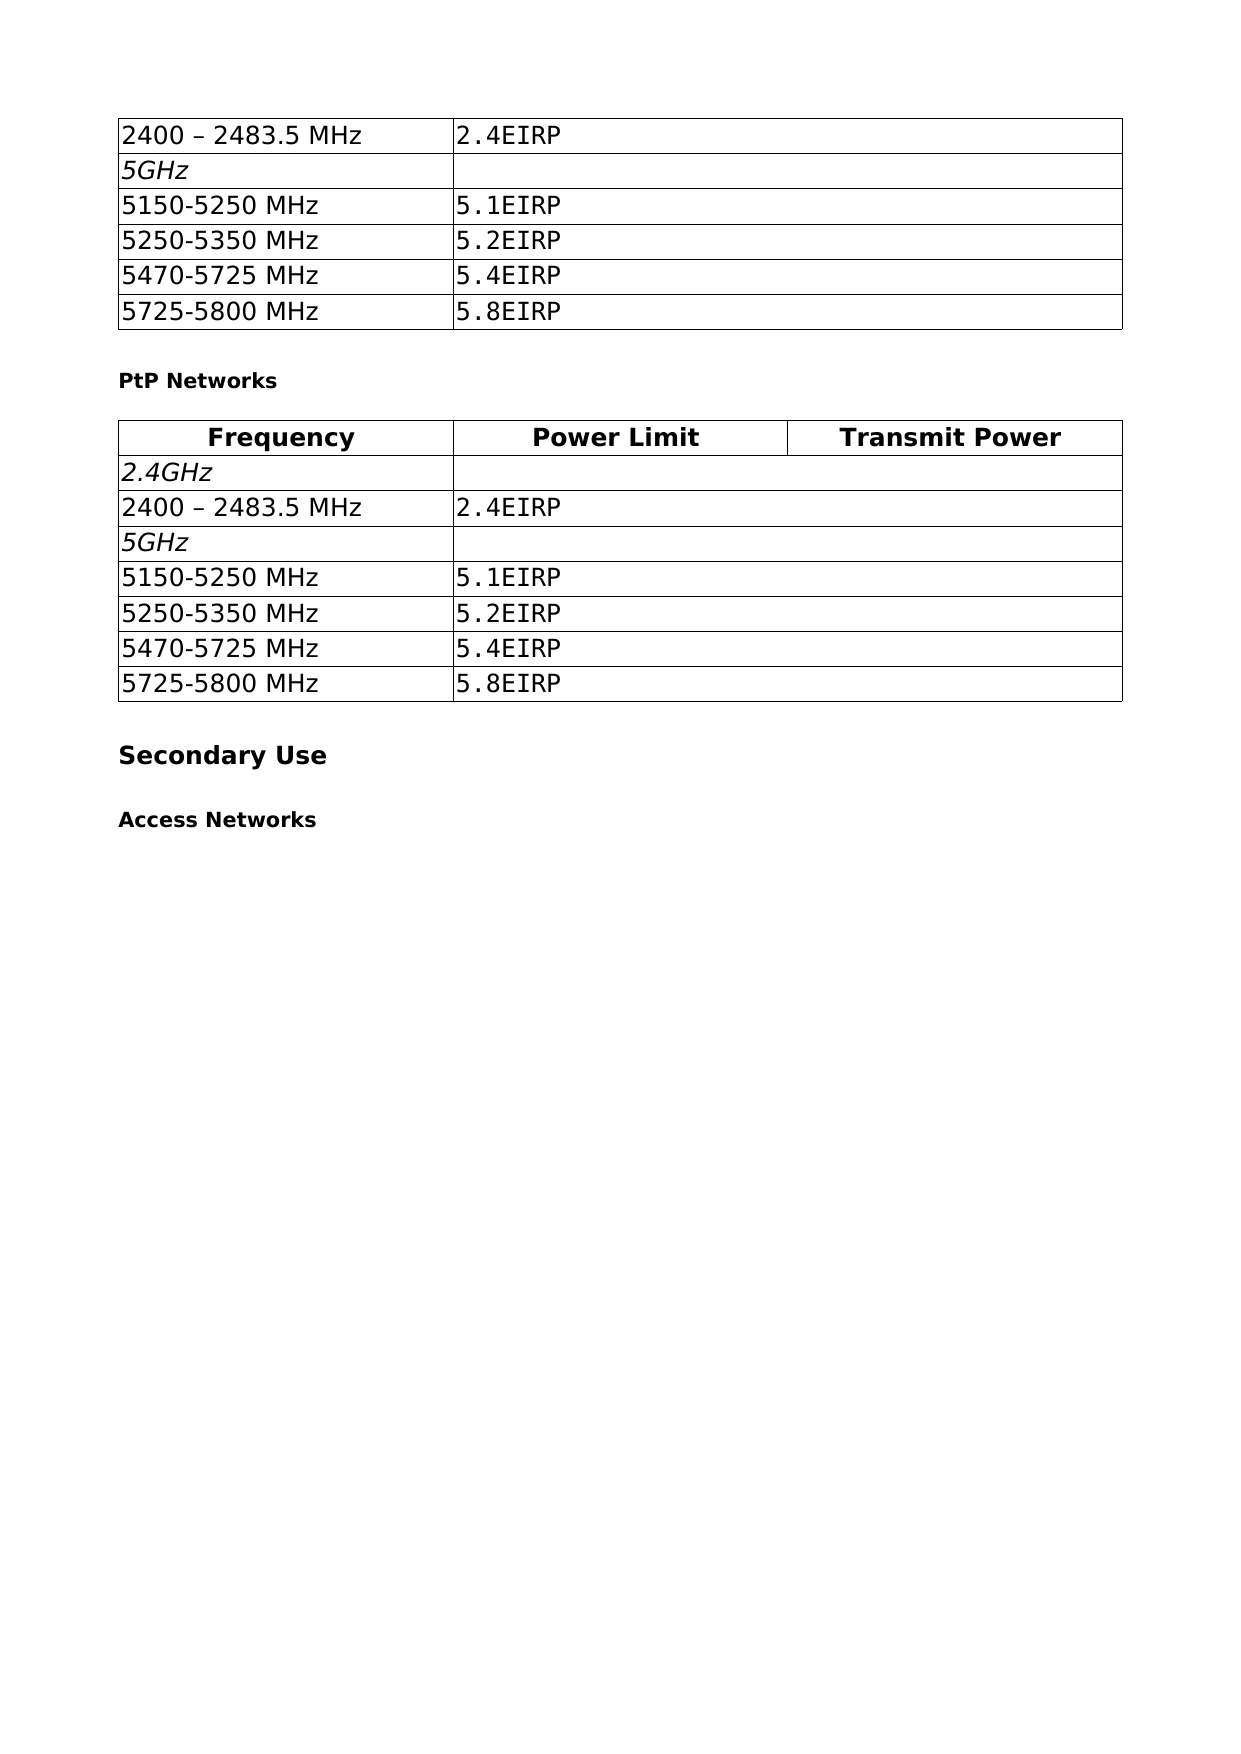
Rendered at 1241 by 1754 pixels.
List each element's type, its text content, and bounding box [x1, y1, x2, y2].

table_header Transmit Power [788, 421, 1122, 455]
table_cell [454, 527, 1122, 561]
table_cell 2400 – 2483.5 MHz [119, 119, 453, 153]
table_cell 5250-5350 MHz [119, 225, 453, 258]
table_cell 5250-5350 MHz [119, 597, 453, 631]
table_cell 5.2EIRP [454, 225, 1122, 258]
table_cell 2400 – 2483.5 MHz [119, 491, 453, 526]
table_cell 2.4EIRP [454, 119, 1122, 153]
table_cell 5470-5725 MHz [119, 632, 453, 666]
table_cell 5.2EIRP [454, 597, 1122, 631]
table_cell 2.4GHz [119, 456, 453, 490]
table_header Frequency [119, 421, 453, 455]
table_cell 5150-5250 MHz [119, 562, 453, 596]
table_cell 5150-5250 MHz [119, 189, 453, 223]
table_cell 5.1EIRP [454, 189, 1122, 223]
table_header Power Limit [454, 421, 787, 455]
table_cell [454, 154, 1122, 188]
table_cell 5GHz [119, 527, 453, 561]
subtitle Secondary Use [118, 741, 1122, 770]
table_cell 5.4EIRP [454, 632, 1122, 666]
table_cell 5GHz [119, 154, 453, 188]
table_cell 5.8EIRP [454, 667, 1122, 701]
subtitle PtP Networks [118, 369, 1122, 393]
subtitle Access Networks [118, 808, 1122, 832]
table_cell 5.1EIRP [454, 562, 1122, 596]
table_cell 5.4EIRP [454, 260, 1122, 294]
table_cell 5725-5800 MHz [119, 667, 453, 701]
table_cell [454, 456, 1122, 490]
table_cell 5725-5800 MHz [119, 295, 453, 329]
table_cell 5.8EIRP [454, 295, 1122, 329]
table_cell 2.4EIRP [454, 491, 1122, 526]
table_cell 5470-5725 MHz [119, 260, 453, 294]
